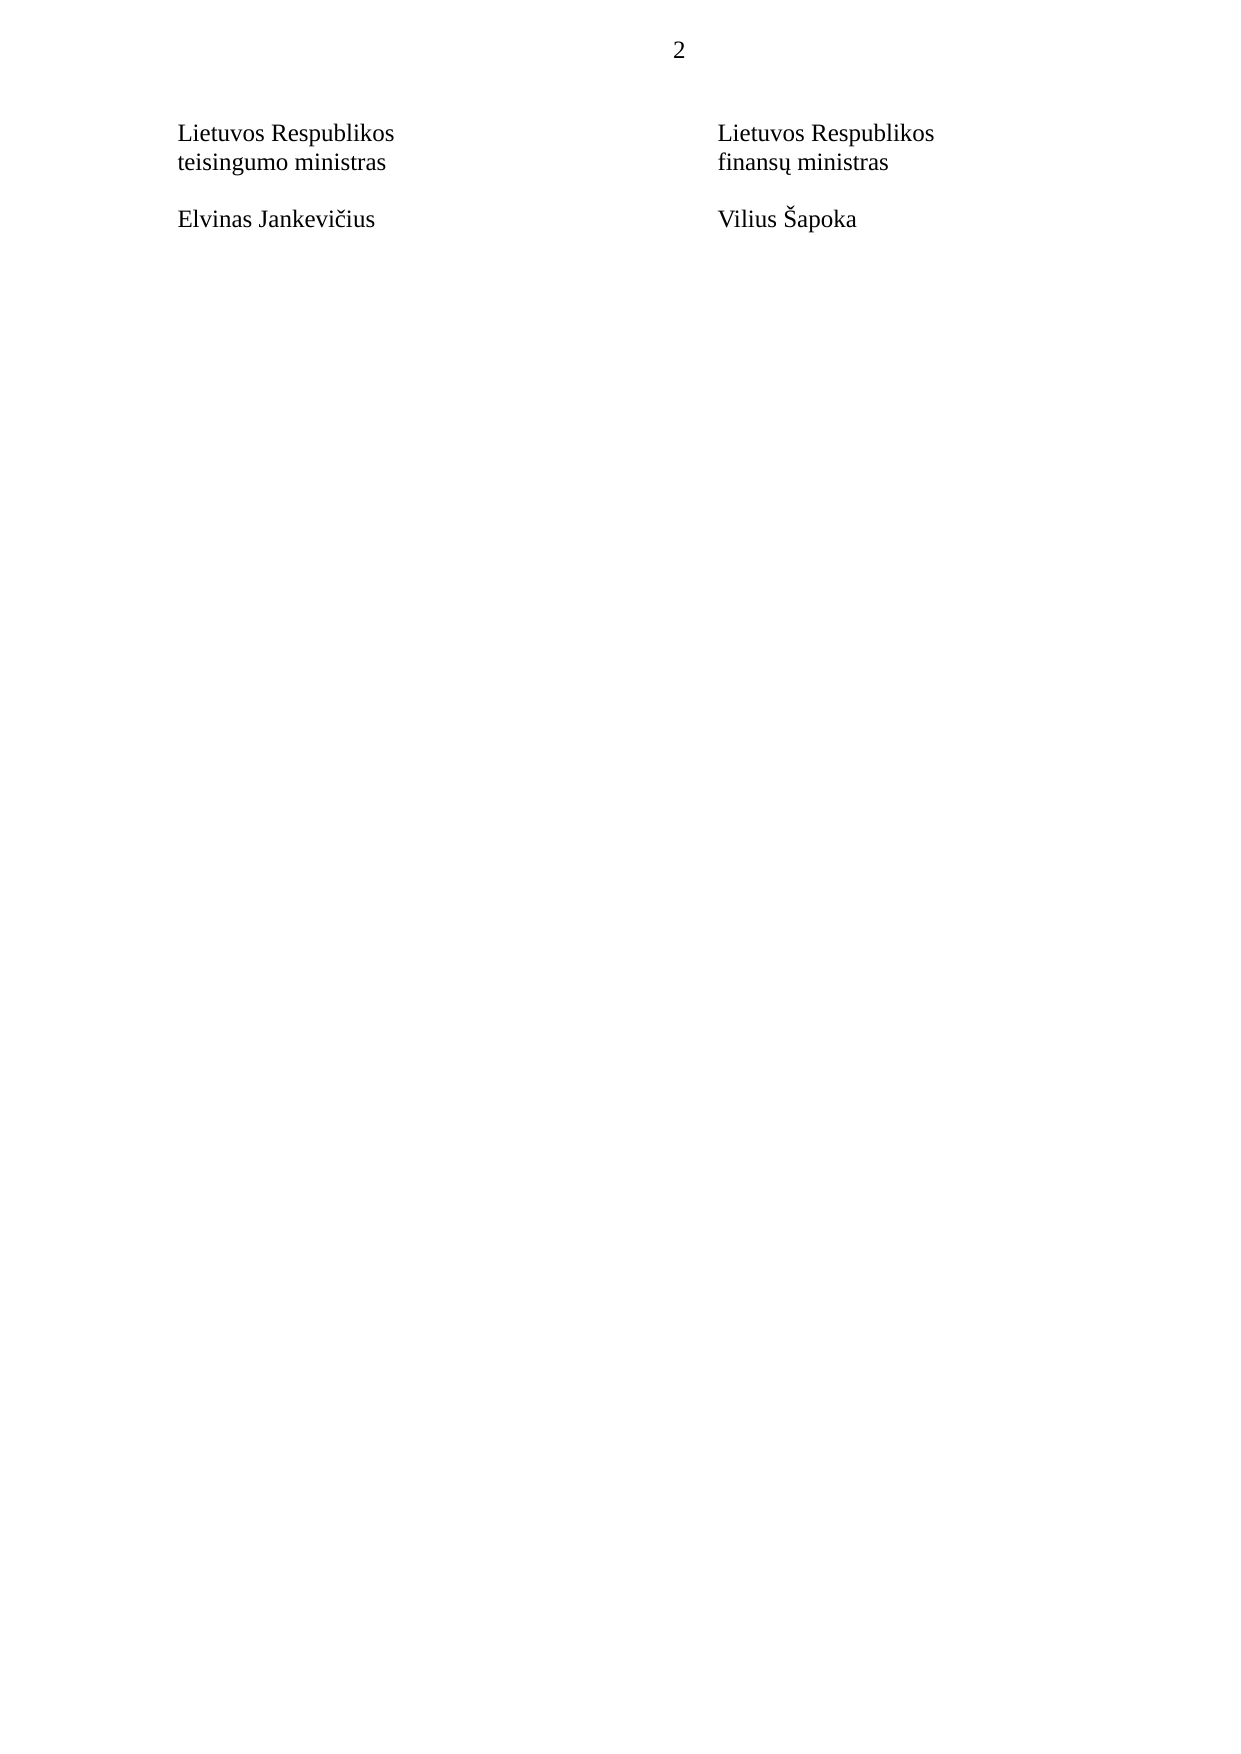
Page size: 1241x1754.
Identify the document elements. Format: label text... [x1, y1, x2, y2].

text Elvinas Jankevičius Vilius Šapoka [177, 204, 1181, 233]
text Lietuvos Respublikos Lietuvos Respublikos [177, 118, 1181, 147]
text teisingumo ministras finansų ministras [177, 147, 1181, 176]
